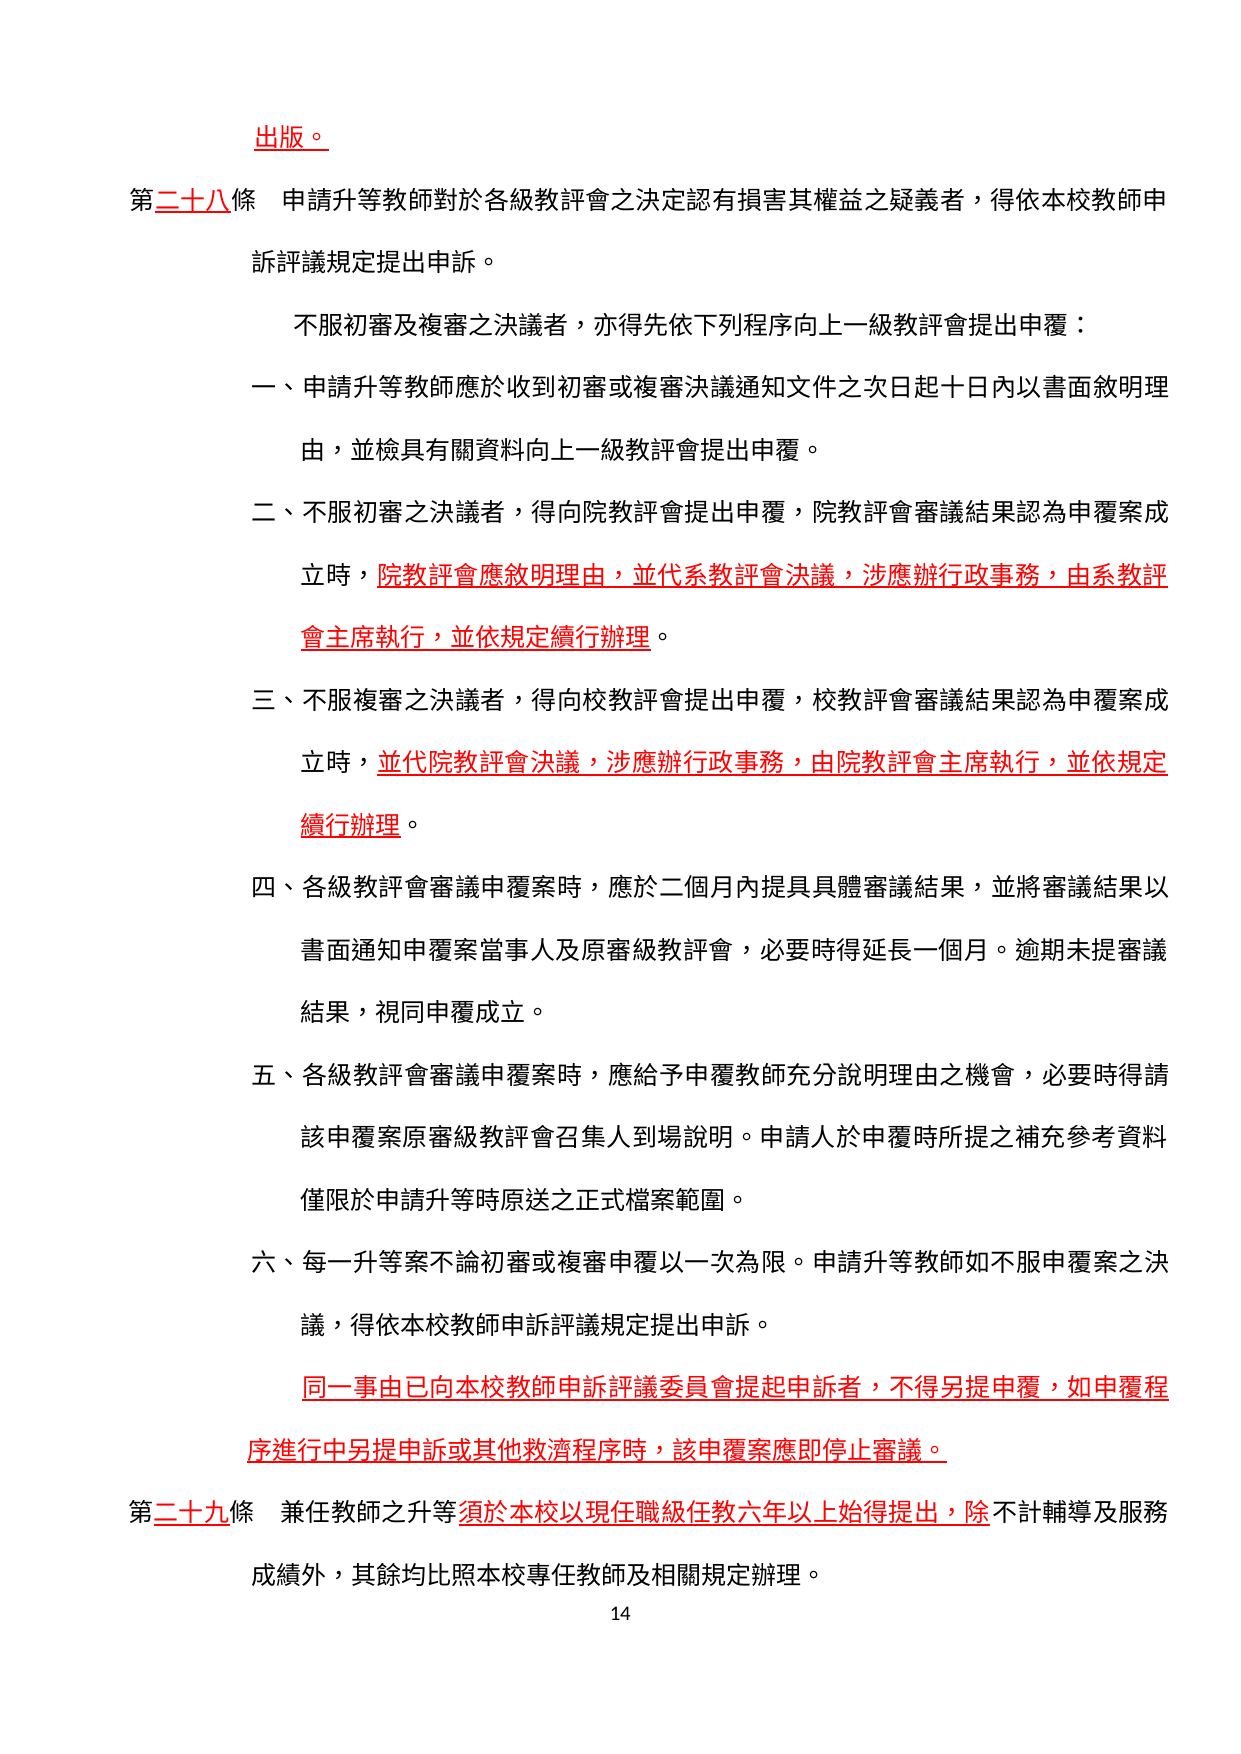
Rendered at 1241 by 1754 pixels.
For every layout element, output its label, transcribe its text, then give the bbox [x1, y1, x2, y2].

table_cell 第二十八條 申請升等教師對於各級教評會之決定認有損害其權益之疑義者，得依本校教師申訴評議規定提出申訴。 不服初審及複審之決議者，亦得先依下列程序向上一級教評會提出申覆： 一、申請升等教師應於收到初審或複審決議通知文件之次日起十日內以書面敘明理由，並檢具有關資料向上一級教評會提出申覆。 二、不服初審之決議者，得向院教評會提出申覆，院教評會審議結果認為申覆案成立時，院教評會應敘明理由，並代系教評會決議，涉應辦行政事務，由系教評會主席執行，並依規定續行辦理。 三、不服複審之決議者，得向校教評會提出申覆，校教評會審議結果認為申覆案成立時，並代院教評會決議，涉應辦行政事務，由院教評會主席執行，並依規定續行辦理。 四、各級教評會審議申覆案時，應於二個月內提具具體審議結果，並將審議結果以書面通知申覆案當事人及原審級教評會，必要時得延長一個月。逾期未提審議結果，視同申覆成立。 五、各級教評會審議申覆案時，應給予申覆教師充分說明理由之機會，必要時得請該申覆案原審級教評會召集人到場說明。申請人於申覆時所提之補充參考資料僅限於申請升等時原送之正式檔案範圍。 六、每一升等案不論初審或複審申覆以一次為限。申請升等教師如不服申覆案之決議，得依本校教師申訴評議規定提出申訴。 同一事由已向本校教師申訴評議委員會提起申訴者，不得另提申覆，如申覆程序進行中另提申訴或其他救濟程序時，該申覆案應即停止審議。 [118, 157, 1181, 1469]
table_cell 第二十九條 兼任教師之升等須於本校以現任職級任教六年以上始得提出，除不計輔導及服務成績外，其餘均比照本校專任教師及相關規定辦理。 [118, 1469, 1181, 1594]
table_cell 出版。 [118, 94, 1181, 157]
